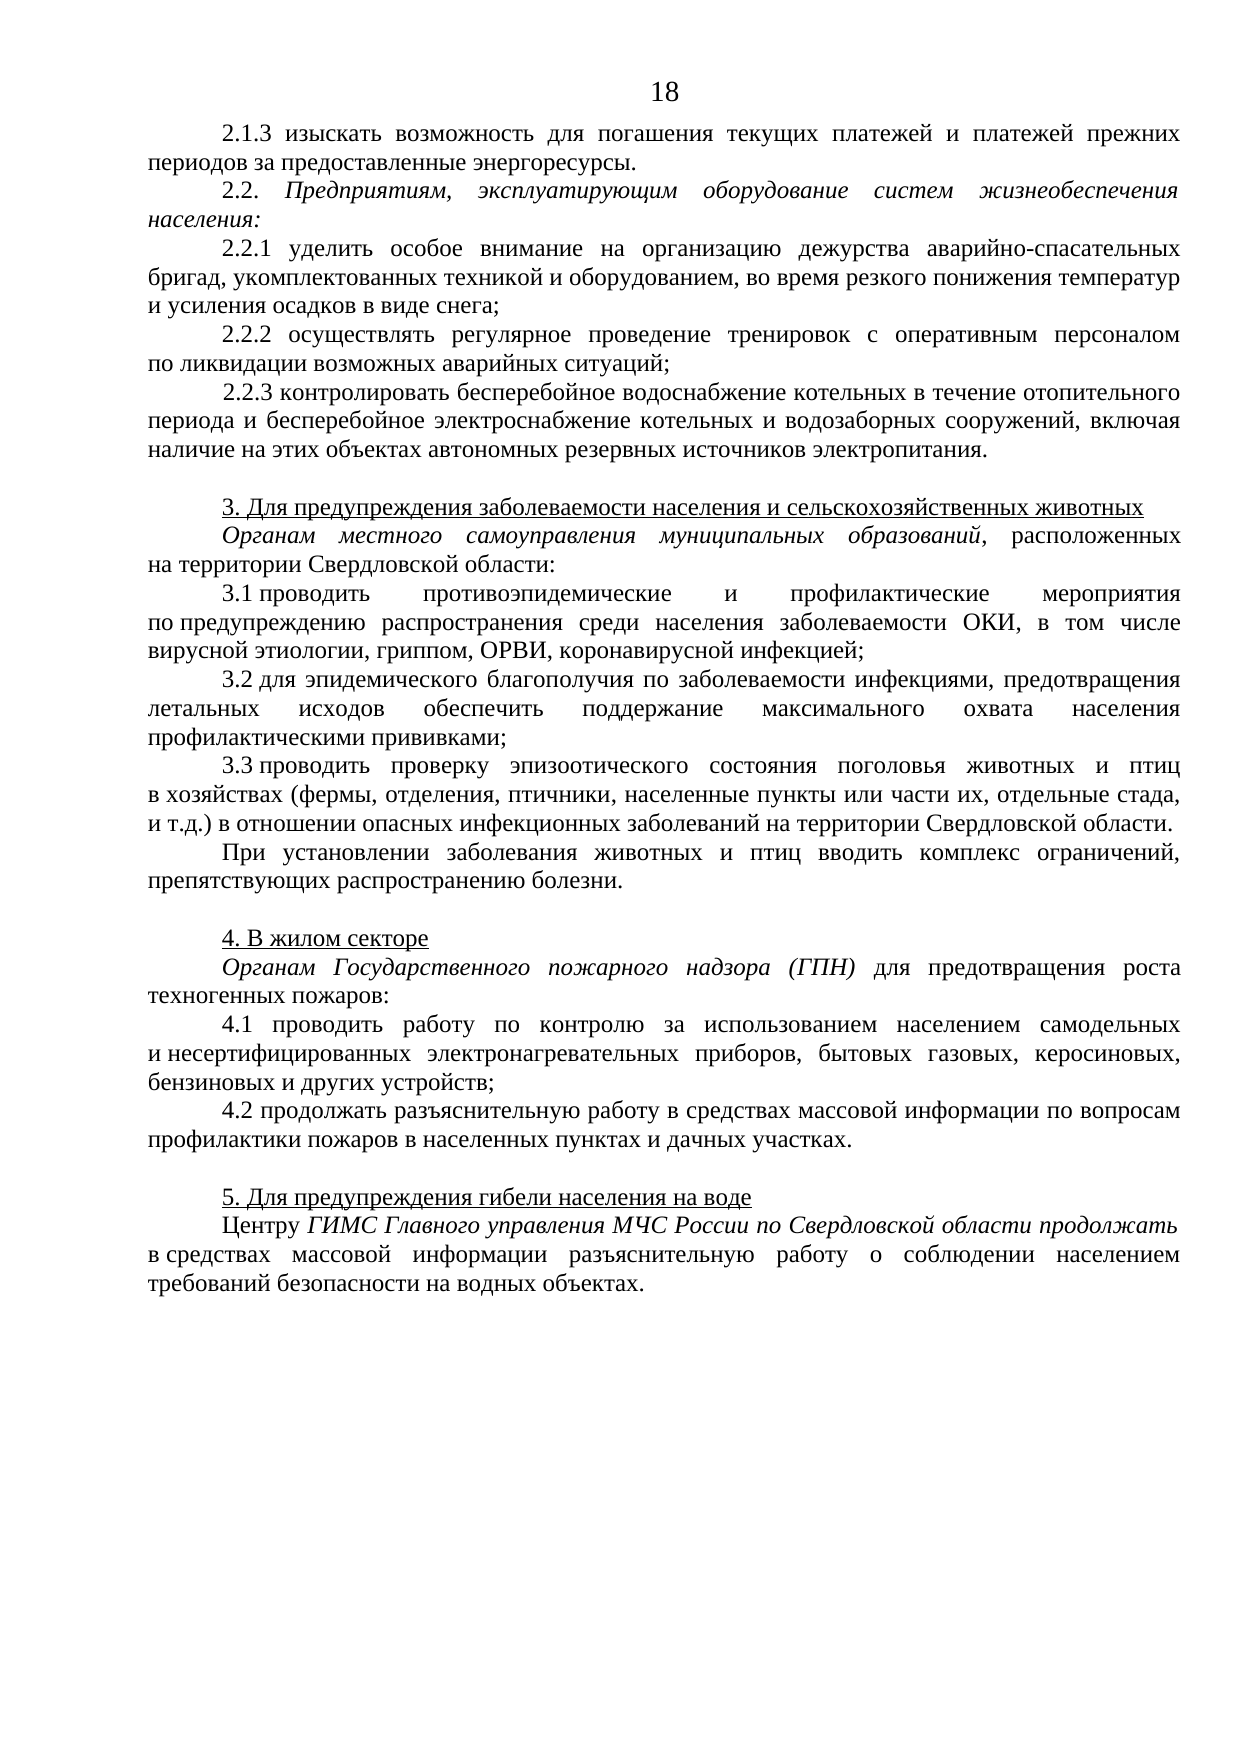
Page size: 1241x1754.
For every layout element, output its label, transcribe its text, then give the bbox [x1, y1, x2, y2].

text 2.1.3 изыскать возможность для погашения текущих платежей и платежей прежних периодов за предоставленные энергоресурсы. [148, 118, 1181, 176]
text Центру ГИМС Главного управления МЧС России по Свердловской области продолжать в средствах массовой информации разъяснительную работу о соблюдении населением требований безопасности на водных объектах. [148, 1211, 1181, 1297]
text 4.2 продолжать разъяснительную работу в средствах массовой информации по вопросам профилактики пожаров в населенных пунктах и дачных участках. [148, 1096, 1181, 1153]
text 2.2.1 уделить особое внимание на организацию дежурства аварийно-спасательных бригад, укомплектованных техникой и оборудованием, во время резкого понижения температур и усиления осадков в виде снега; [148, 233, 1181, 319]
text 3.1 проводить противоэпидемические и профилактические мероприятия по предупреждению распространения среди населения заболеваемости ОКИ, в том числе вирусной этиологии, гриппом, ОРВИ, коронавирусной инфекцией; [148, 578, 1181, 664]
text 4. В жилом секторе [148, 923, 1181, 952]
text 3.3 проводить проверку эпизоотического состояния поголовья животных и птиц в хозяйствах (фермы, отделения, птичники, населенные пункты или части их, отдельные стада, и т.д.) в отношении опасных инфекционных заболеваний на территории Свердловской области. [148, 751, 1181, 837]
text 4.1 проводить работу по контролю за использованием населением самодельных и несертифицированных электронагревательных приборов, бытовых газовых, керосиновых, бензиновых и других устройств; [148, 1009, 1181, 1096]
text 2.2. Предприятиям, эксплуатирующим оборудование систем жизнеобеспечения населения: [148, 176, 1181, 233]
text 3.2 для эпидемического благополучия по заболеваемости инфекциями, предотвращения летальных исходов обеспечить поддержание максимального охвата населения профилактическими прививками; [148, 664, 1181, 751]
text Органам местного самоуправления муниципальных образований, расположенных на территории Свердловской области: [148, 521, 1181, 578]
text 2.2.3 контролировать бесперебойное водоснабжение котельных в течение отопительного периода и бесперебойное электроснабжение котельных и водозаборных сооружений, включая наличие на этих объектах автономных резервных источников электропитания. [148, 377, 1181, 463]
text Органам Государственного пожарного надзора (ГПН) для предотвращения роста техногенных пожаров: [148, 952, 1181, 1009]
text При установлении заболевания животных и птиц вводить комплекс ограничений, препятствующих распространению болезни. [148, 837, 1181, 894]
subtitle 3. Для предупреждения заболеваемости населения и сельскохозяйственных животных [148, 492, 1181, 521]
text 2.2.2 осуществлять регулярное проведение тренировок с оперативным персоналом по ликвидации возможных аварийных ситуаций; [148, 319, 1181, 377]
text 5. Для предупреждения гибели населения на воде [148, 1182, 1181, 1211]
